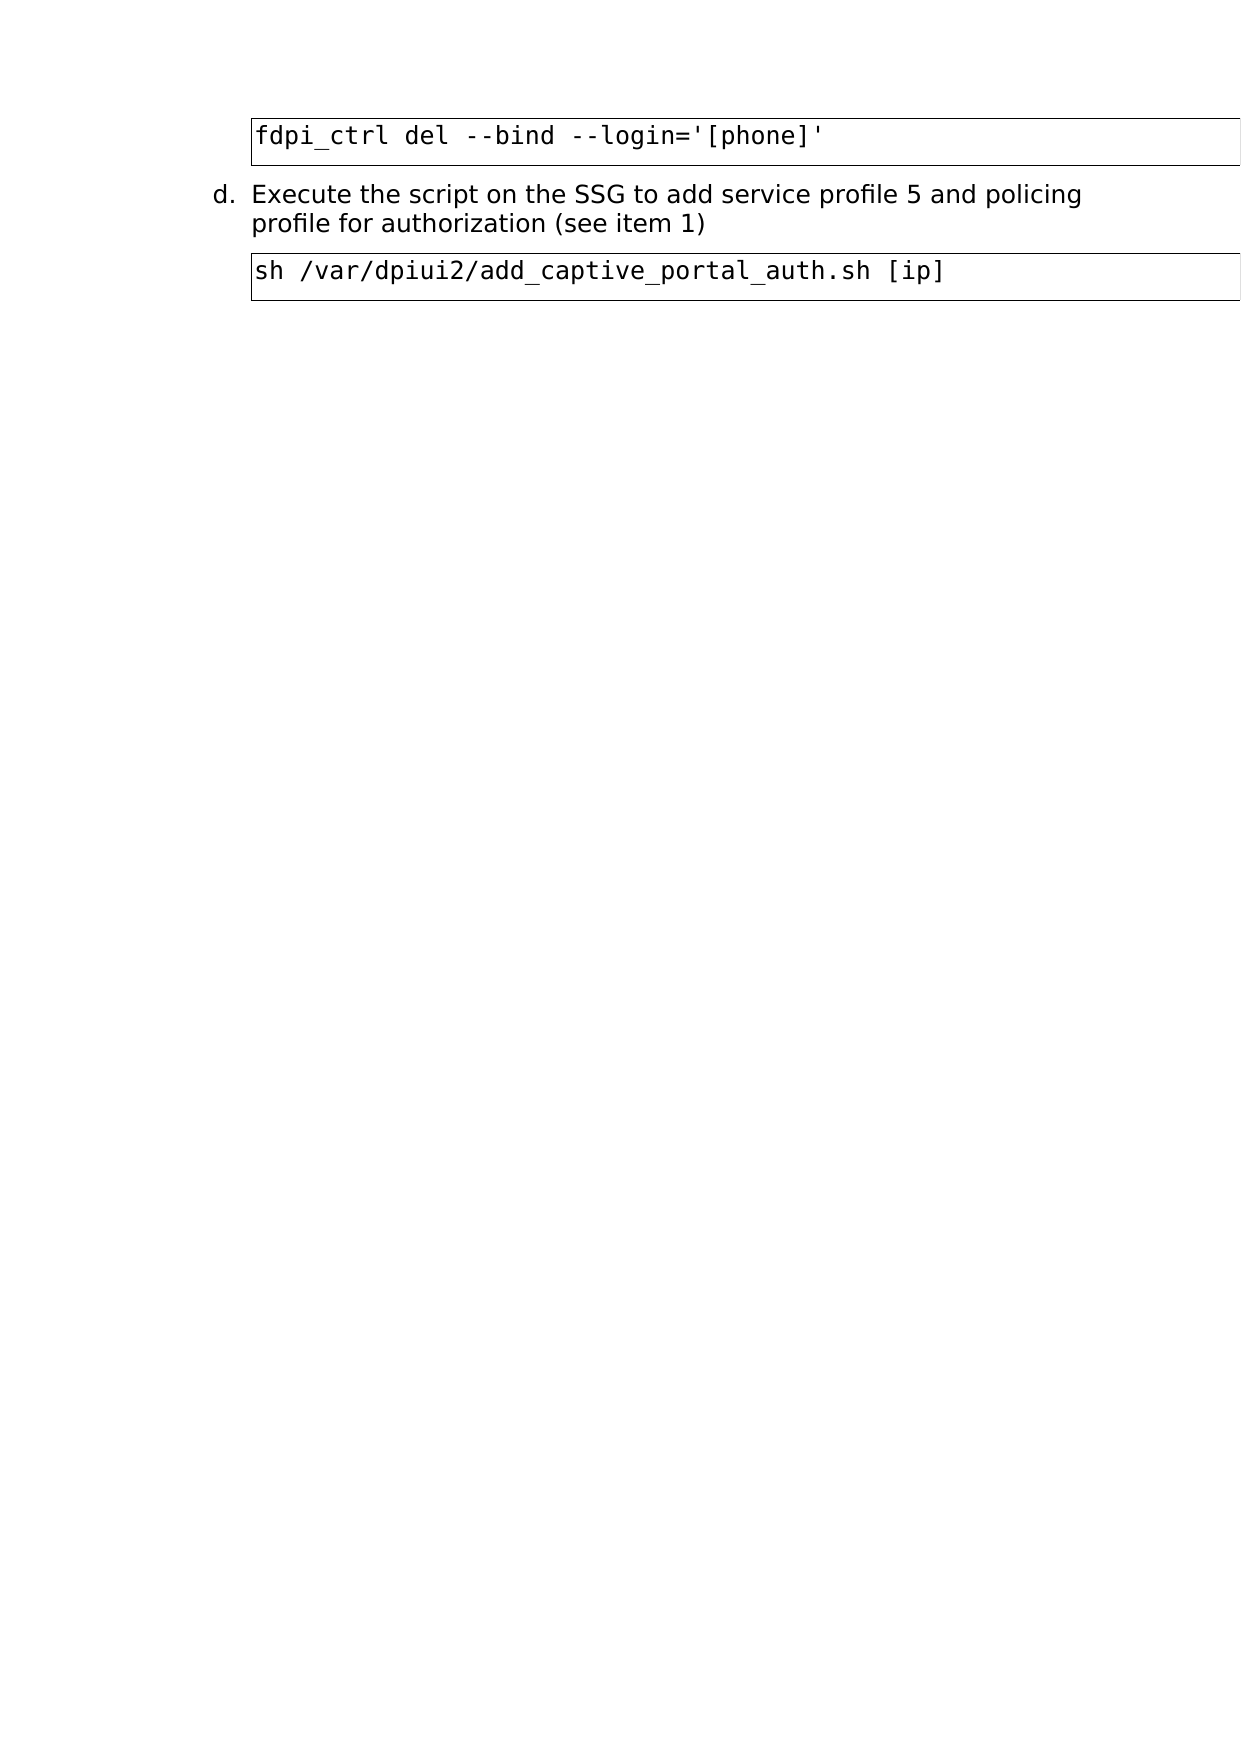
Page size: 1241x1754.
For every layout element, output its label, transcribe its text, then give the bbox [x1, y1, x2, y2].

table_header fdpi_ctrl del --bind --login='[phone]' [252, 119, 1240, 165]
table_header sh /var/dpiui2/add_captive_portal_auth.sh [ip] [252, 254, 1240, 300]
list Execute the script on the SSG to add service profile 5 and policing profile for authorization (see item 1) [236, 180, 1122, 238]
